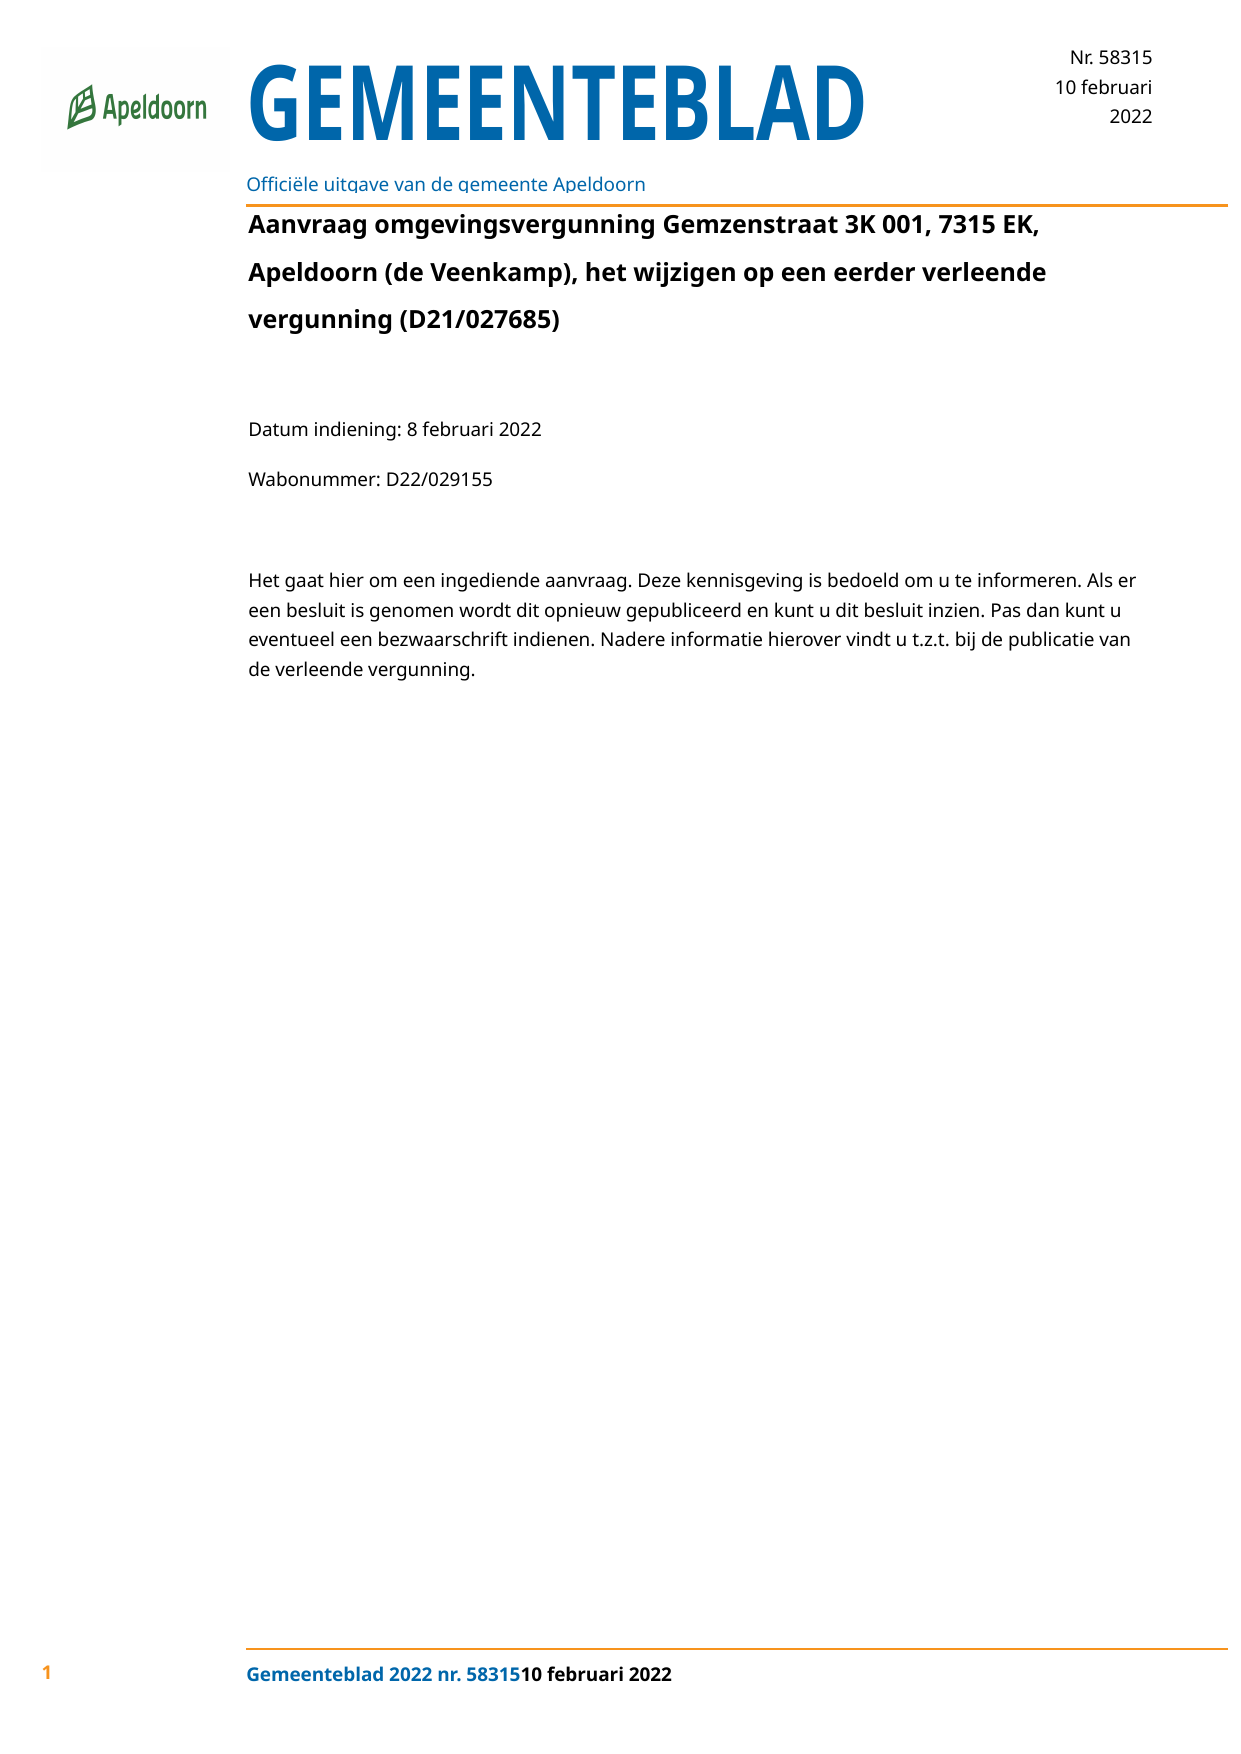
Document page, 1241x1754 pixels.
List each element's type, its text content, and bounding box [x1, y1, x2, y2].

text Datum indiening: 8 februari 2022 [248, 416, 1152, 442]
text Het gaat hier om een ingediende aanvraag. Deze kennisgeving is bedoeld om u te informeren. Als er een besluit is genomen wordt dit opnieuw gepubliceerd en kunt u dit besluit inzien. Pas dan kunt u eventueel een bezwaarschrift indienen. Nadere informatie hierover vindt u t.z.t. bij de publicatie van de verleende vergunning. [248, 567, 1152, 682]
text Wabonummer: D22/029155 [248, 466, 1152, 492]
text Aanvraag omgevingsvergunning Gemzenstraat 3K 001, 7315 EK, Apeldoorn (de Veenkamp), het wijzigen op een eerder verleende vergunning (D21/027685) [248, 207, 1152, 336]
picture [41, 47, 231, 172]
